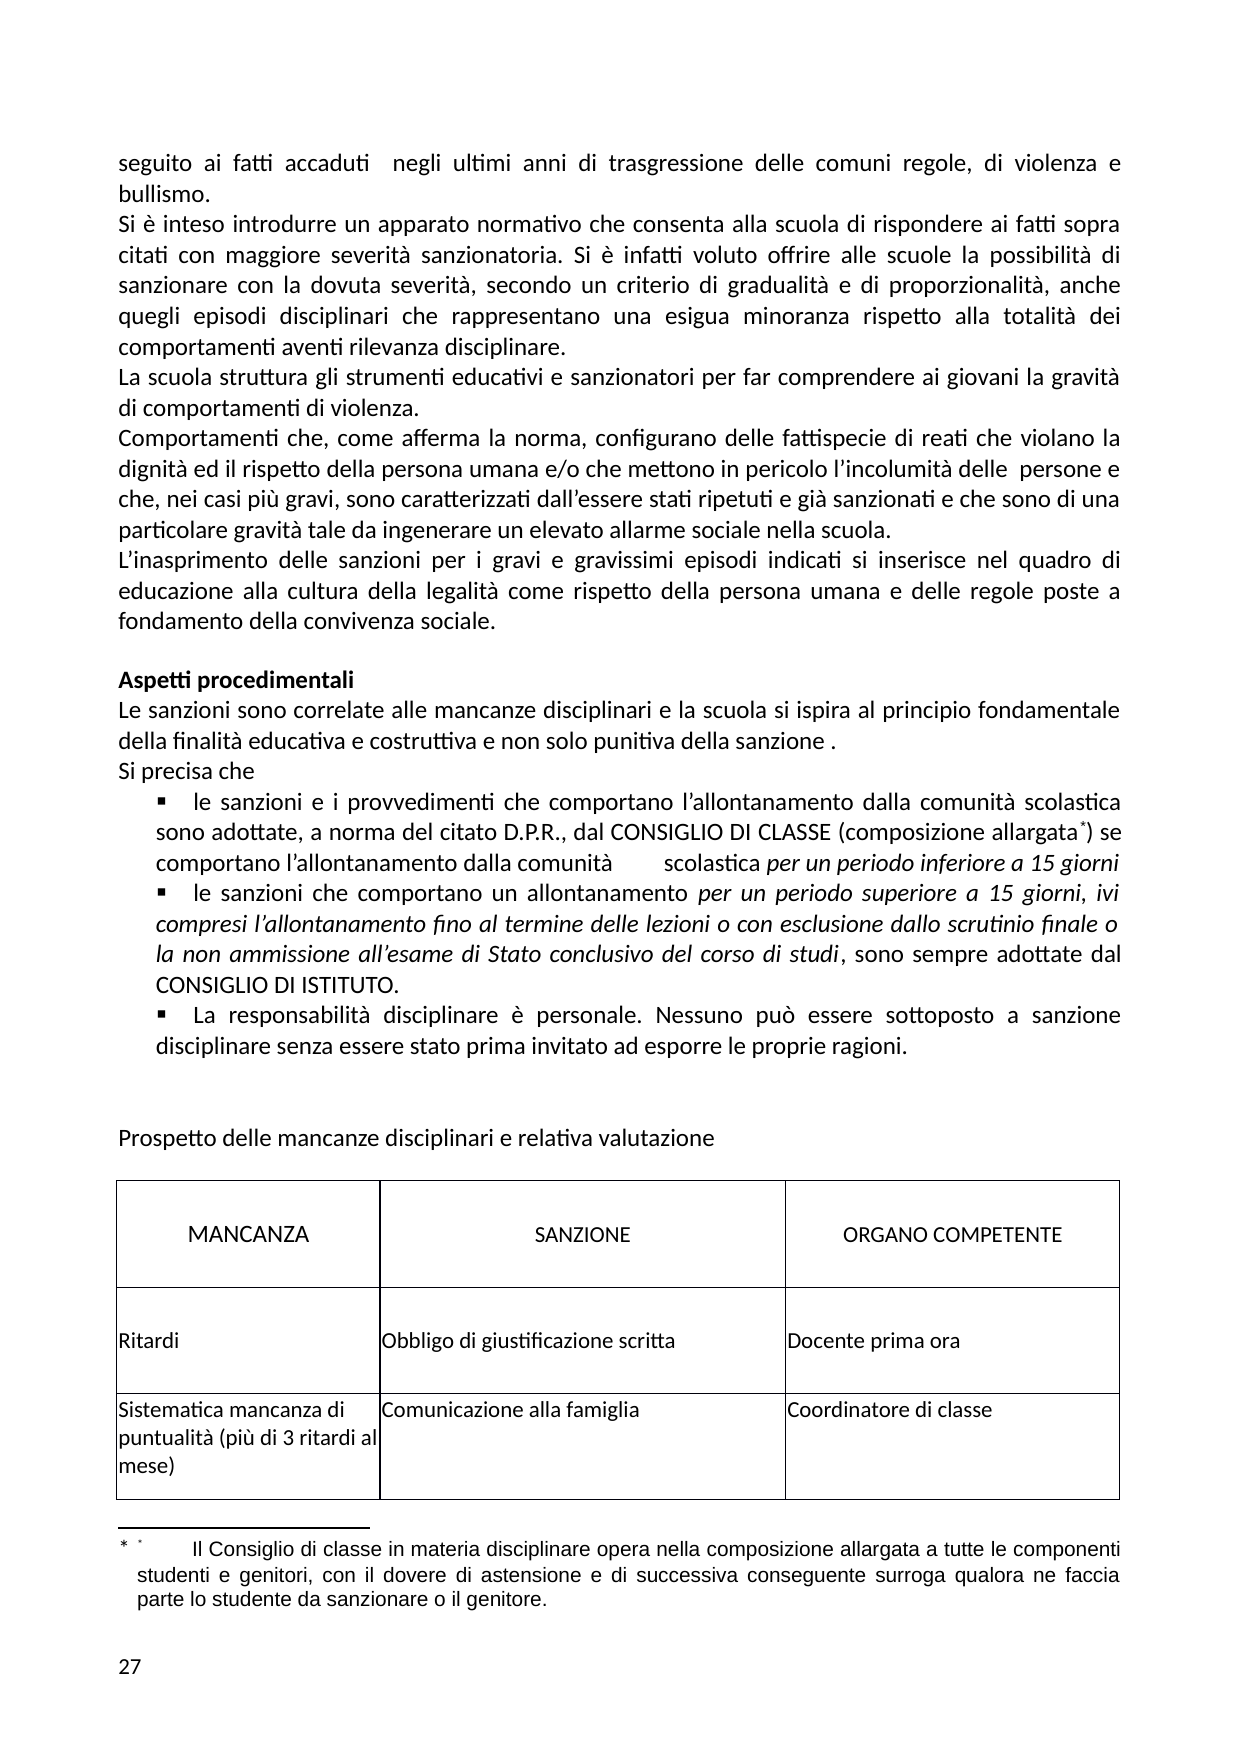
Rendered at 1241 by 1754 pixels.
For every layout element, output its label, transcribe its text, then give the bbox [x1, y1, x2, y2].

list le sanzioni che comportano un allontanamento per un periodo superiore a 15 giorni, ivi compresi l’allontanamento fino al termine delle lezioni o con esclusione dallo scrutinio finale o la non ammissione all’esame di Stato conclusivo del corso di studi, sono sempre adottate dal CONSIGLIO DI ISTITUTO. [156, 878, 1122, 1000]
table_cell Comunicazione alla famiglia [381, 1394, 785, 1499]
table_header SANZIONE [381, 1181, 785, 1287]
text seguito ai fatti accaduti negli ultimi anni di trasgressione delle comuni regole, di violenza e bullismo. [118, 148, 1122, 209]
table_cell Obbligo di giustificazione scritta [381, 1288, 785, 1393]
subtitle Aspetti procedimentali [118, 664, 1122, 694]
text La scuola struttura gli strumenti educativi e sanzionatori per far comprendere ai giovani la gravità di comportamenti di violenza. [118, 361, 1122, 422]
table_cell Docente prima ora [786, 1288, 1119, 1393]
table_header MANCANZA [117, 1181, 379, 1287]
text Le sanzioni sono correlate alle mancanze disciplinari e la scuola si ispira al principio fondamentale della finalità educativa e costruttiva e non solo punitiva della sanzione . [118, 694, 1122, 756]
table_cell Ritardi [117, 1288, 379, 1393]
table_cell Coordinatore di classe [786, 1394, 1119, 1499]
list * Il Consiglio di classe in materia disciplinare opera nella composizione allargata a tutte le componenti studenti e genitori, con il dovere di astensione e di successiva conseguente surroga qualora ne faccia parte lo studente da sanzionare o il genitore. [118, 1534, 1122, 1610]
list La responsabilità disciplinare è personale. Nessuno può essere sottoposto a sanzione disciplinare senza essere stato prima invitato ad esporre le proprie ragioni. [156, 1000, 1122, 1061]
text Si è inteso introdurre un apparato normativo che consenta alla scuola di rispondere ai fatti sopra citati con maggiore severità sanzionatoria. Si è infatti voluto offrire alle scuole la possibilità di sanzionare con la dovuta severità, secondo un criterio di gradualità e di proporzionalità, anche quegli episodi disciplinari che rappresentano una esigua minoranza rispetto alla totalità dei comportamenti aventi rilevanza disciplinare. [118, 209, 1122, 361]
text L’inasprimento delle sanzioni per i gravi e gravissimi episodi indicati si inserisce nel quadro di educazione alla cultura della legalità come rispetto della persona umana e delle regole poste a fondamento della convivenza sociale. [118, 544, 1122, 636]
text Comportamenti che, come afferma la norma, configurano delle fattispecie di reati che violano la dignità ed il rispetto della persona umana e/o che mettono in pericolo l’incolumità delle persone e che, nei casi più gravi, sono caratterizzati dall’essere stati ripetuti e già sanzionati e che sono di una particolare gravità tale da ingenerare un elevato allarme sociale nella scuola. [118, 422, 1122, 544]
text Si precisa che [118, 756, 1122, 786]
table_cell Sistematica mancanza di puntualità (più di 3 ritardi al mese) [117, 1394, 379, 1499]
list le sanzioni e i provvedimenti che comportano l’allontanamento dalla comunità scolastica sono adottate, a norma del citato D.P.R., dal CONSIGLIO DI CLASSE (composizione allargata) se comportano l’allontanamento dalla comunità scolastica per un periodo inferiore a 15 giorni [156, 786, 1122, 878]
table_header ORGANO COMPETENTE [786, 1181, 1119, 1287]
text Prospetto delle mancanze disciplinari e relativa valutazione [118, 1122, 1122, 1152]
